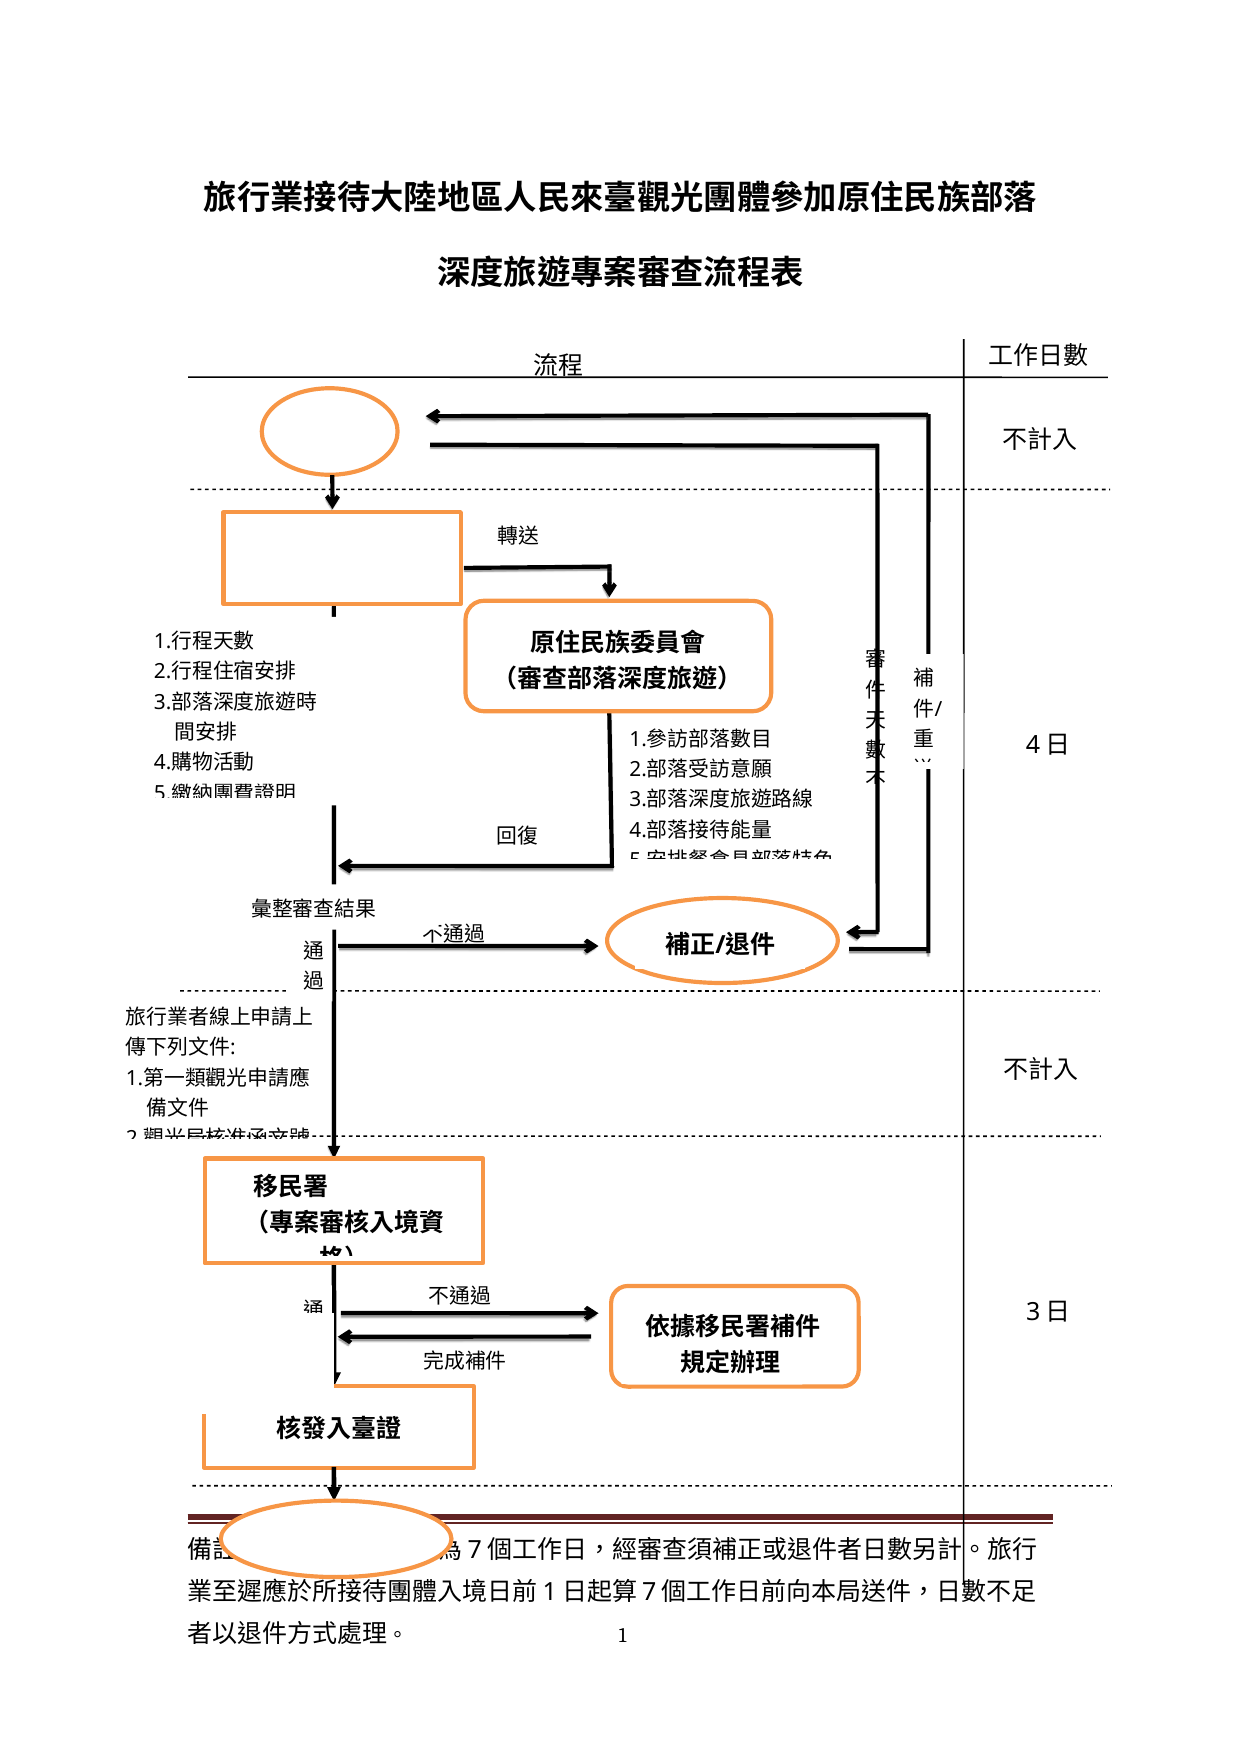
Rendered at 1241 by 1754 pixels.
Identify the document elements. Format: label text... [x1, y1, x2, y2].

text 1.第一類觀光申請應 [126, 1061, 319, 1091]
text 2.部落受訪意願 [629, 752, 847, 783]
text （專案審核入境資格） [219, 1202, 468, 1256]
text 2.行程住宿安排 [154, 655, 328, 685]
text 旅行業者線上申請上傳下列文件: [126, 1000, 319, 1061]
text 通過 [304, 957, 318, 987]
text 轉送 [497, 520, 554, 550]
text 5.繳納團費證明 [187, 784, 205, 798]
text 補件/重送 [913, 662, 949, 761]
text 回復 [496, 820, 557, 850]
text 5.繳納團費證明 [294, 784, 327, 798]
text 5.安排餐食具部落特色 [629, 843, 847, 858]
text 3.部落深度旅遊路線 [629, 783, 847, 813]
text 3.部落深度旅遊時 [154, 685, 328, 715]
text 補正/退件 [650, 924, 790, 960]
text 通過 [303, 1293, 317, 1313]
text 1.行程天數 [154, 624, 328, 655]
text 審件天數不足 [865, 643, 875, 783]
text 流程 [187, 344, 778, 382]
text 不計入 [1002, 419, 1086, 456]
text 彙整審查結果 [203, 892, 424, 922]
text 完成補件 [423, 1344, 516, 1374]
text 5.繳納團費證明 [154, 784, 180, 798]
text 通過 [304, 987, 318, 994]
text 1.參訪部落數目 [629, 722, 847, 752]
text 3日 [1026, 1292, 1070, 1328]
text 不計入 [1003, 1050, 1086, 1086]
text 間安排 [154, 715, 328, 746]
text 通過 [304, 934, 318, 958]
text 4日 [1026, 725, 1075, 761]
text 2.觀光局核准函文號 [126, 1121, 319, 1138]
text 備文件 [126, 1091, 319, 1121]
text 移民署 [219, 1166, 468, 1202]
text 原住民族委員會 [489, 622, 746, 659]
text 依據移民署補件規定辦理 [636, 1306, 823, 1377]
text 旅行業接待大陸地區人民來臺觀光團體參加原住民族部落深度旅遊專案審查流程表 [187, 157, 1053, 307]
text 審件天數不足 [880, 643, 897, 783]
text 通過 [311, 979, 318, 988]
text 4.購物活動 [154, 746, 328, 776]
text 不通過 [433, 918, 490, 943]
text （審查部落深度旅遊） [489, 659, 746, 692]
text 5.繳納團費證明 [247, 784, 277, 798]
text 工作日數 [988, 335, 1093, 370]
text 核發入臺證 [219, 1409, 459, 1445]
text 不通過 [429, 1279, 496, 1309]
text 不通過 [422, 930, 432, 943]
text 4.部落接待能量 [629, 813, 847, 843]
